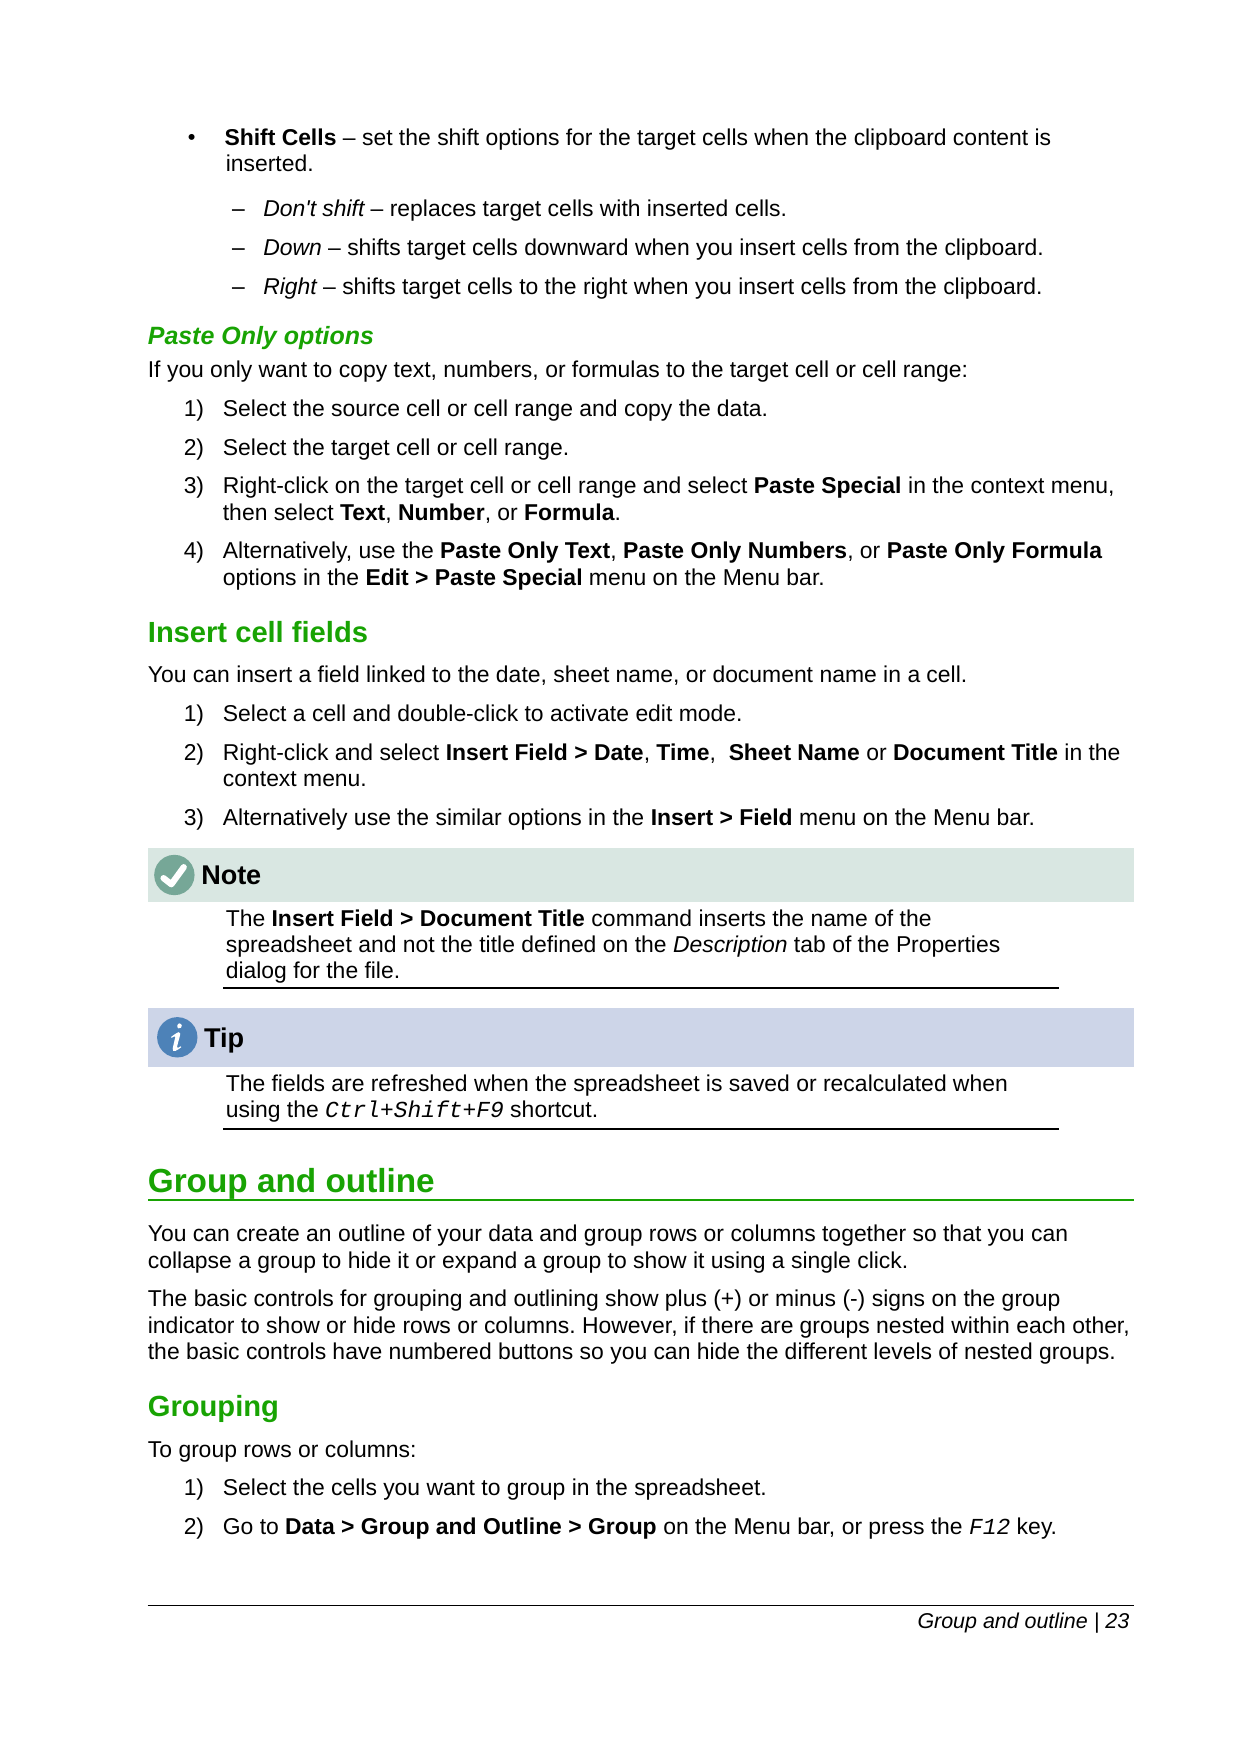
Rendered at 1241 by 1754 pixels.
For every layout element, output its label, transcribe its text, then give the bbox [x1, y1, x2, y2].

list Don't shift – replaces target cells with inserted cells. [229, 192, 1134, 221]
list Alternatively, use the Paste Only Text, Paste Only Numbers, or Paste Only Formula options in the Edit > Paste Special menu on the Menu bar. [204, 537, 1134, 590]
text If you only want to copy text, numbers, or formulas to the target cell or cell range: [148, 356, 1134, 382]
list Right – shifts target cells to the right when you insert cells from the clipboard. [229, 270, 1134, 302]
subtitle Insert cell fields [148, 615, 1134, 649]
text The fields are refreshed when the spreadsheet is saved or recalculated when using the Ctrl+Shift+F9 shortcut. [223, 1067, 1059, 1128]
list Go to Data > Group and Outline > Group on the Menu bar, or press the F12 key. [204, 1513, 1134, 1542]
list Right-click on the target cell or cell range and select Paste Special in the context menu, then select Text, Number, or Formula. [204, 472, 1134, 525]
text The Insert Field > Document Title command inserts the name of the spreadsheet and not the title defined on the Description tab of the Properties dialog for the file. [223, 902, 1059, 987]
list Select a cell and double-click to activate edit mode. [204, 700, 1134, 726]
list Select the cells you want to group in the spreadsheet. [204, 1474, 1134, 1501]
subtitle Tip [148, 1008, 1134, 1067]
subtitle Group and outline [148, 1161, 1134, 1199]
list Right-click and select Insert Field > Date, Time, Sheet Name or Document Title in the context menu. [204, 739, 1134, 792]
subtitle Grouping [148, 1389, 1134, 1423]
text The basic controls for grouping and outlining show plus (+) or minus (-) signs on the group indicator to show or hide rows or columns. However, if there are groups nested within each other, the basic controls have numbered buttons so you can hide the different levels of nested groups. [148, 1285, 1134, 1364]
list Down – shifts target cells downward when you insert cells from the clipboard. [229, 231, 1134, 260]
list Select the target cell or cell range. [204, 433, 1134, 460]
text To group rows or columns: [148, 1436, 1134, 1462]
subtitle Paste Only options [148, 321, 1134, 349]
list Shift Cells – set the shift options for the target cells when the clipboard content is inserted. [185, 121, 1134, 179]
text You can insert a field linked to the date, sheet name, or document name in a cell. [148, 661, 1134, 688]
text You can create an outline of your data and group rows or columns together so that you can collapse a group to hide it or expand a group to show it using a single click. [148, 1220, 1134, 1273]
list Alternatively use the similar options in the Insert > Field menu on the Menu bar. [204, 804, 1134, 831]
list Select the source cell or cell range and copy the data. [204, 394, 1134, 421]
subtitle Note [148, 848, 1134, 902]
